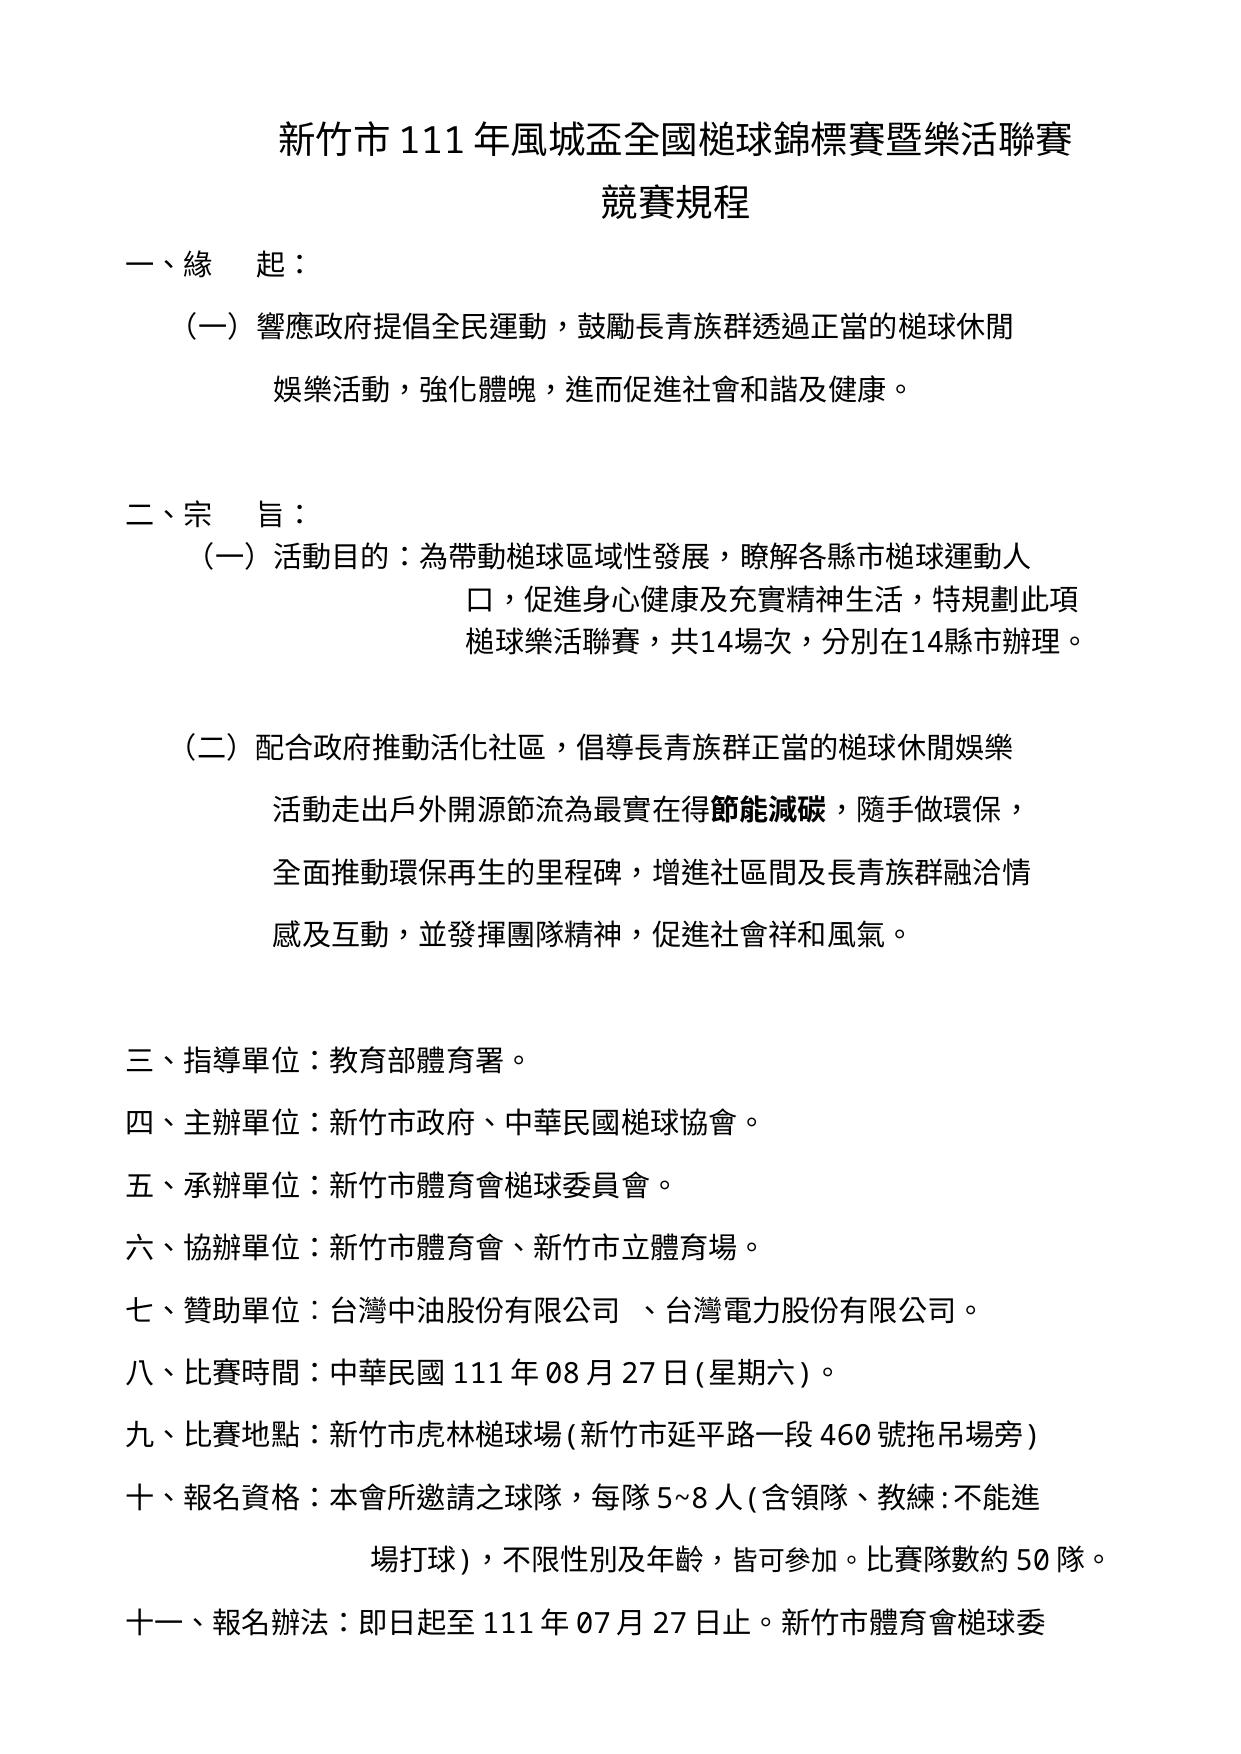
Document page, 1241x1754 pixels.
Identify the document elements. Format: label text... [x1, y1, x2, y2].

text （二）配合政府推動活化社區，倡導長青族群正當的槌球休閒娛樂 [168, 704, 1169, 767]
text 七、贊助單位︰台灣中油股份有限公司 、台灣電力股份有限公司。 [125, 1267, 1169, 1329]
text 感及互動，並發揮團隊精神，促進社會祥和風氣。 [168, 892, 1169, 954]
text 全面推動環保再生的里程碑，增進社區間及長青族群融洽情 [168, 829, 1169, 892]
text 八、比賽時間：中華民國111年08月27日(星期六)。 [125, 1329, 1169, 1392]
text （一）活動目的：為帶動槌球區域性發展，瞭解各縣市槌球運動人 [133, 533, 1169, 576]
text 場打球)，不限性別及年齡，皆可參加。比賽隊數約50隊。 [125, 1517, 1169, 1579]
text 二、宗 旨： [125, 471, 1169, 533]
text 競賽規程 [181, 158, 1169, 221]
text 槌球樂活聯賽，共14場次，分別在14縣市辦理。 [133, 619, 1169, 661]
text 五、承辦單位：新竹市體育會槌球委員會。 [125, 1142, 1169, 1204]
text 十一、報名辦法：即日起至111年07月27日止。新竹市體育會槌球委 [125, 1579, 1169, 1642]
text 新竹市111年風城盃全國槌球錦標賽暨樂活聯賽 [181, 96, 1169, 158]
text 娛樂活動，強化體魄，進而促進社會和諧及健康。 [169, 346, 1169, 408]
text 四、主辦單位：新竹市政府、中華民國槌球協會。 [125, 1079, 1240, 1142]
text 九、比賽地點：新竹市虎林槌球場(新竹市延平路一段460號拖吊場旁) [125, 1392, 1169, 1454]
text 一、緣 起： [125, 221, 1169, 283]
text 六、協辦單位：新竹市體育會、新竹市立體育場。 [125, 1204, 1169, 1267]
text 活動走出戶外開源節流為最實在得節能減碳，隨手做環保， [168, 767, 1169, 829]
text 口，促進身心健康及充實精神生活，特規劃此項 [133, 576, 1169, 619]
text （一）響應政府提倡全民運動，鼓勵長青族群透過正當的槌球休閒 [169, 283, 1169, 346]
text 十、報名資格：本會所邀請之球隊，每隊5~8人(含領隊、教練:不能進 [125, 1454, 1169, 1517]
text 三、指導單位：教育部體育署。 [125, 1017, 1240, 1079]
